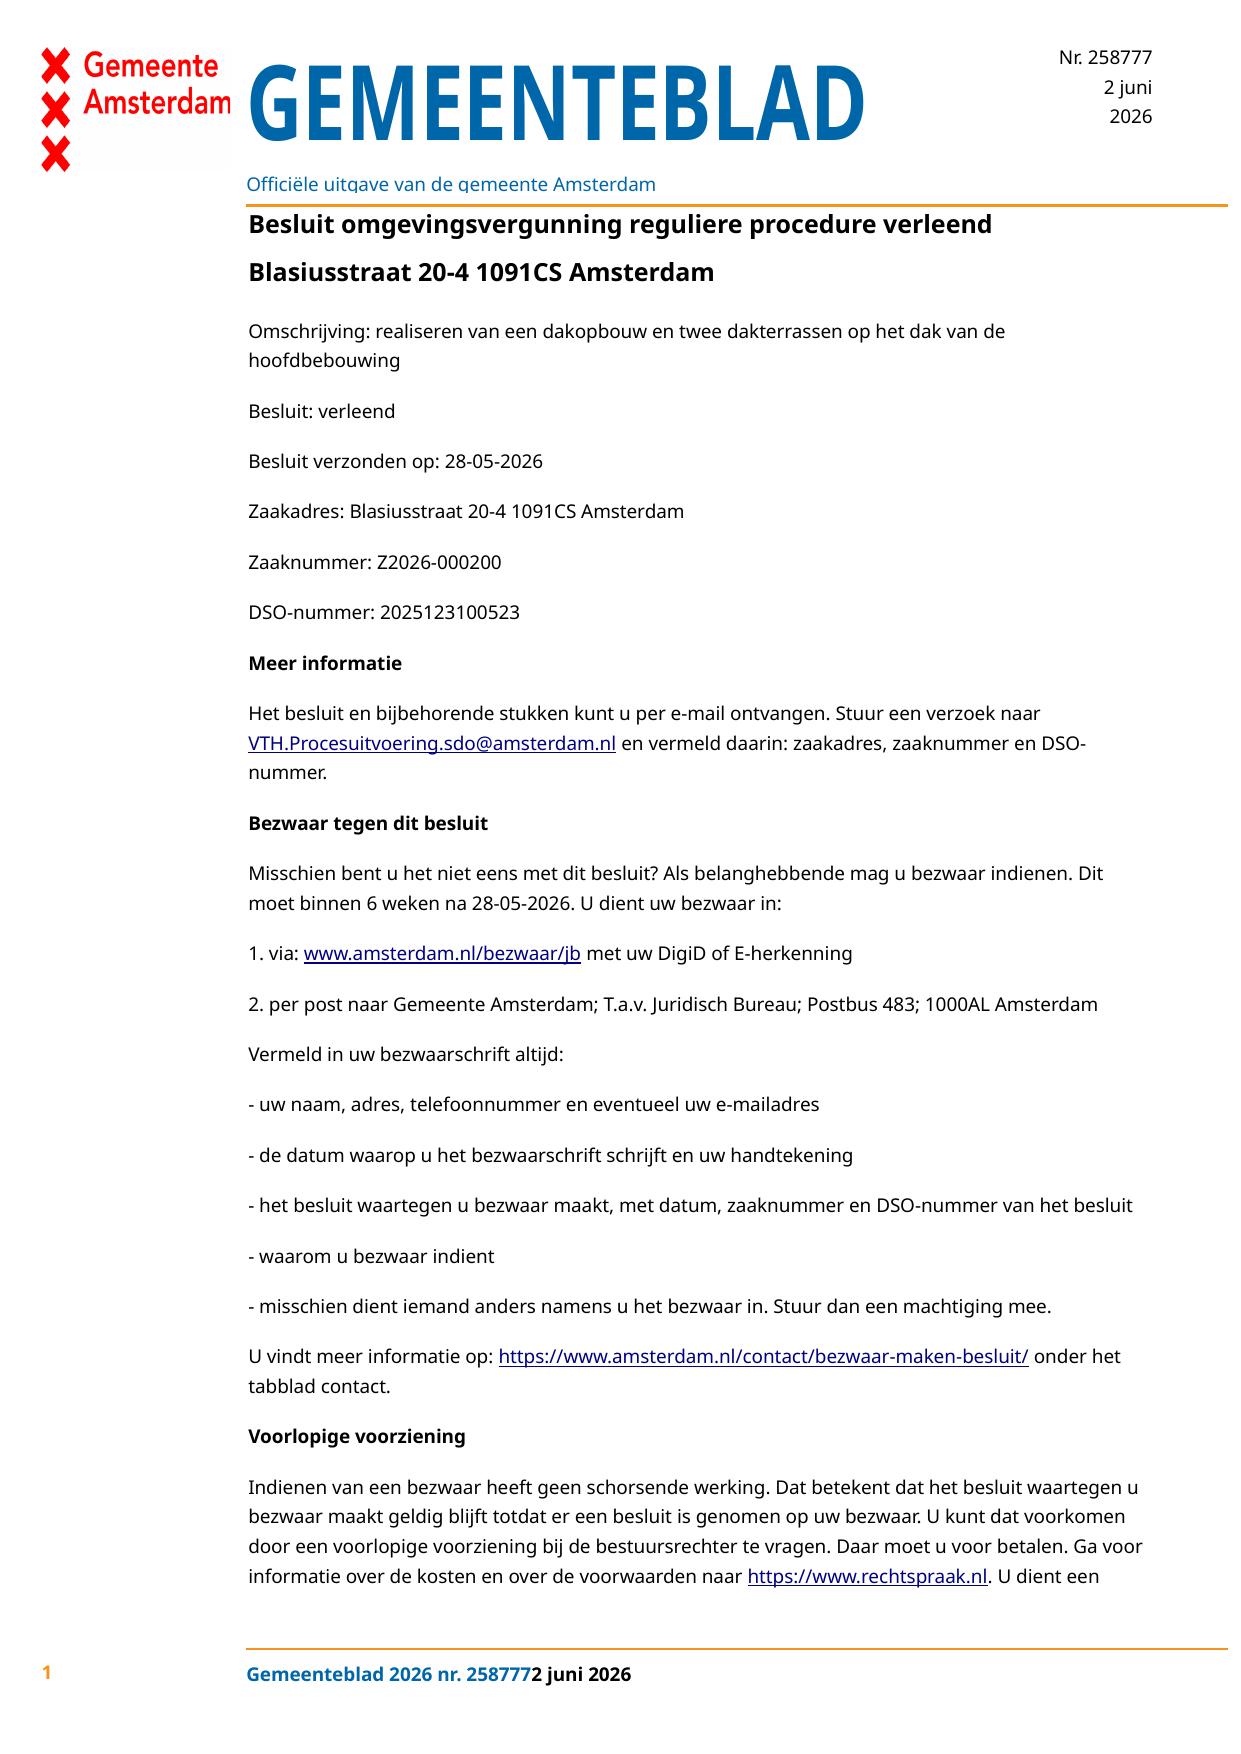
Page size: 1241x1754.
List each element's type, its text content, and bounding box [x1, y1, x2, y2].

text 1. via: www.amsterdam.nl/bezwaar/jb met uw DigiD of E-herkenning [248, 940, 1152, 966]
text U vindt meer informatie op: https://www.amsterdam.nl/contact/bezwaar-maken-besluit/ onder het tabblad contact. [248, 1344, 1152, 1399]
text Voorlopige voorziening [248, 1424, 1152, 1449]
picture [41, 47, 231, 172]
text Misschien bent u het niet eens met dit besluit? Als belanghebbende mag u bezwaar indienen. Dit moet binnen 6 weken na 28-05-2026. U dient uw bezwaar in: [248, 860, 1152, 916]
text Meer informatie [248, 650, 1152, 676]
text Besluit verzonden op: 28-05-2026 [248, 448, 1152, 474]
text Omschrijving: realiseren van een dakopbouw en twee dakterrassen op het dak van de hoofdbebouwing [248, 318, 1152, 373]
text Vermeld in uw bezwaarschrift altijd: [248, 1041, 1152, 1067]
text DSO-nummer: 2025123100523 [248, 599, 1152, 625]
text Zaakadres: Blasiusstraat 20-4 1091CS Amsterdam [248, 499, 1152, 524]
text Besluit: verleend [248, 398, 1152, 424]
text - uw naam, adres, telefoonnummer en eventueel uw e-mailadres [248, 1092, 1152, 1117]
text Het besluit en bijbehorende stukken kunt u per e-mail ontvangen. Stuur een verzoek naar VTH.Procesuitvoering.sdo@amsterdam.nl en vermeld daarin: zaakadres, zaaknummer en DSO-nummer. [248, 700, 1152, 785]
text Zaaknummer: Z2026-000200 [248, 549, 1152, 575]
text - het besluit waartegen u bezwaar maakt, met datum, zaaknummer en DSO-nummer van het besluit [248, 1192, 1152, 1218]
text - misschien dient iemand anders namens u het bezwaar in. Stuur dan een machtiging mee. [248, 1293, 1152, 1319]
text - waarom u bezwaar indient [248, 1243, 1152, 1269]
text Besluit omgevingsvergunning reguliere procedure verleend Blasiusstraat 20-4 1091CS Amsterdam [248, 207, 1152, 288]
text - de datum waarop u het bezwaarschrift schrijft en uw handtekening [248, 1142, 1152, 1168]
text 2. per post naar Gemeente Amsterdam; T.a.v. Juridisch Bureau; Postbus 483; 1000AL Amsterdam [248, 991, 1152, 1017]
text Indienen van een bezwaar heeft geen schorsende werking. Dat betekent dat het besluit waartegen u bezwaar maakt geldig blijft totdat er een besluit is genomen op uw bezwaar. U kunt dat voorkomen door een voorlopige voorziening bij de bestuursrechter te vragen. Daar moet u voor betalen. Ga voor informatie over de kosten en over de voorwaarden naar https://www.rechtspraak.nl. U dient een [248, 1474, 1152, 1589]
text Bezwaar tegen dit besluit [248, 810, 1152, 836]
